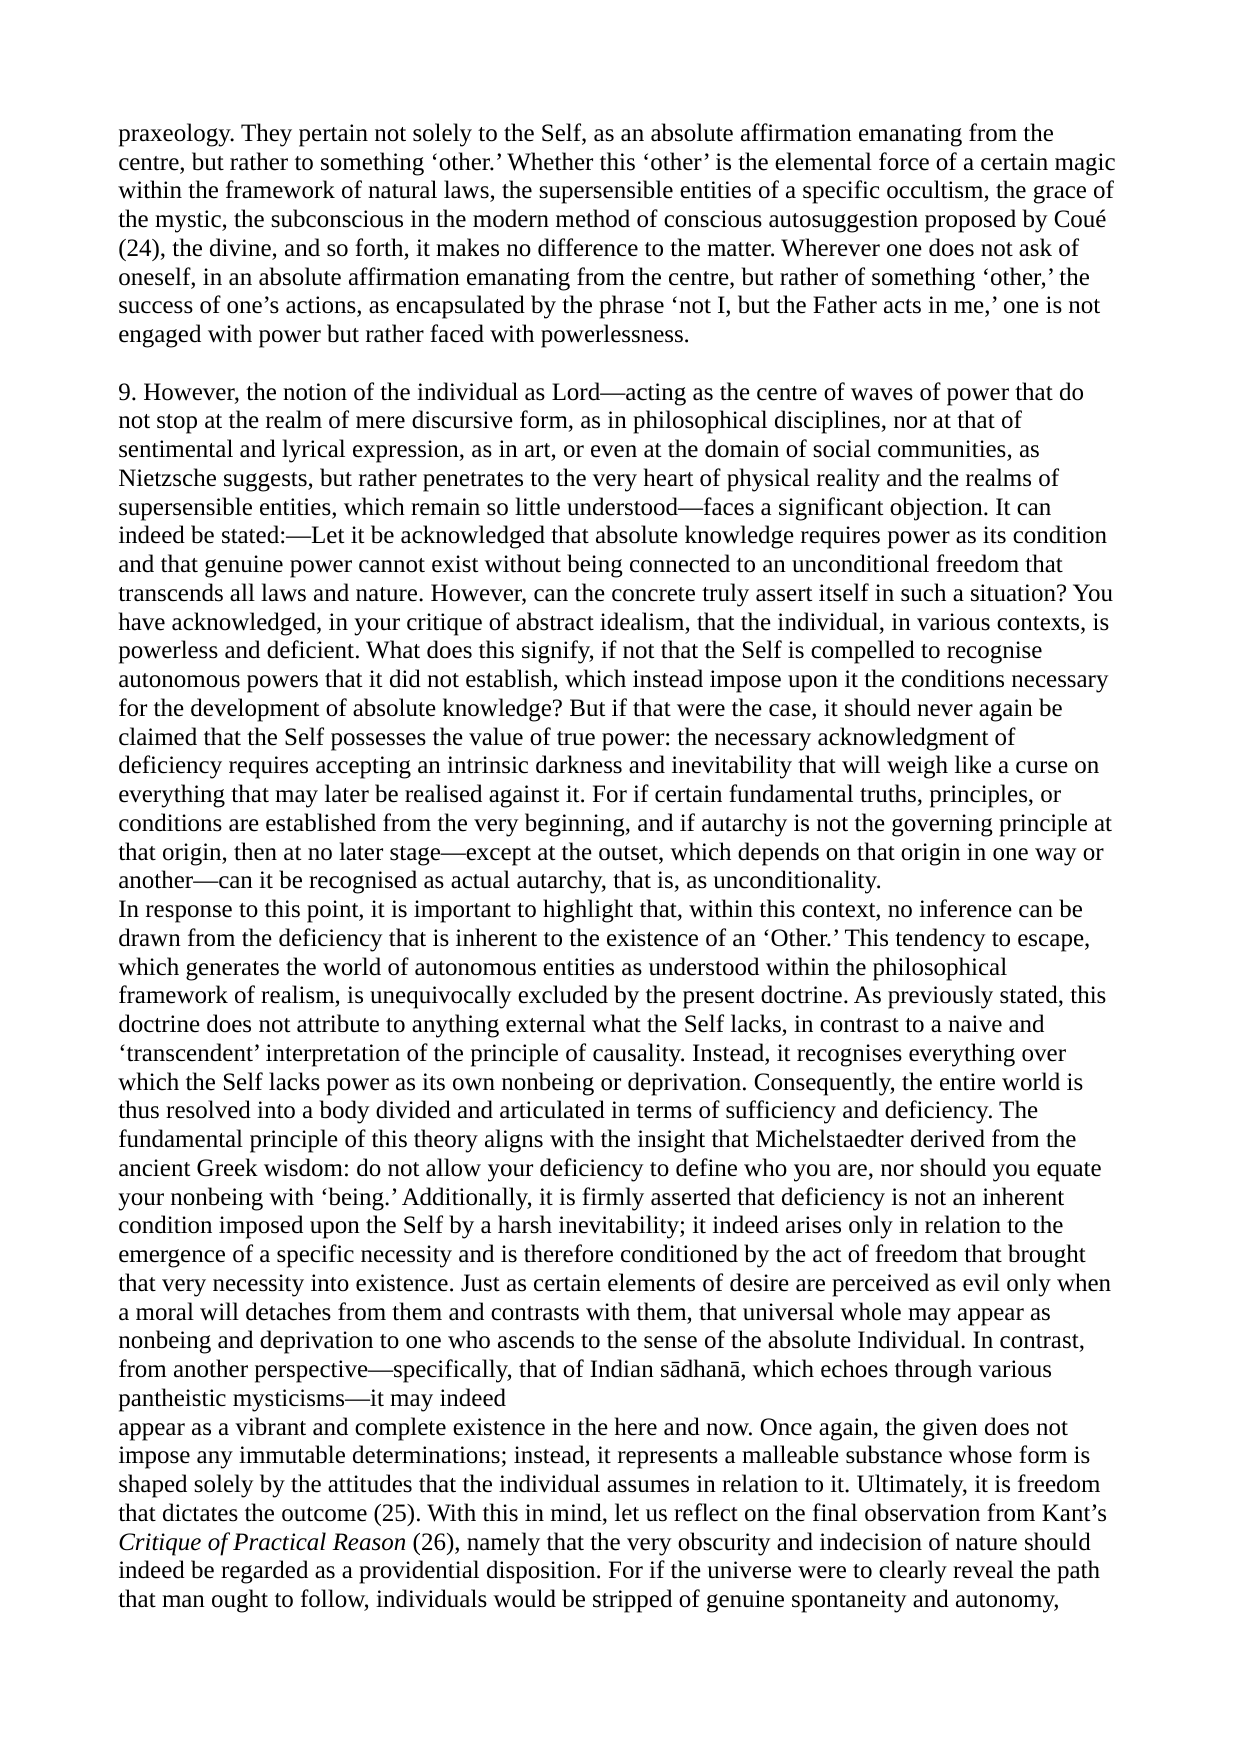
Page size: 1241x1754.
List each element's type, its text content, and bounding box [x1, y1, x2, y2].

text 9. However, the notion of the individual as Lord—acting as the centre of waves of power that do not stop at the realm of mere discursive form, as in philosophical disciplines, nor at that of sentimental and lyrical expression, as in art, or even at the domain of social communities, as Nietzsche suggests, but rather penetrates to the very heart of physical reality and the realms of supersensible entities, which remain so little understood—faces a significant objection. It can indeed be stated:—Let it be acknowledged that absolute knowledge requires power as its condition and that genuine power cannot exist without being connected to an unconditional freedom that transcends all laws and nature. However, can the concrete truly assert itself in such a situation? You have acknowledged, in your critique of abstract idealism, that the individual, in various contexts, is powerless and deficient. What does this signify, if not that the Self is compelled to recognise autonomous powers that it did not establish, which instead impose upon it the conditions necessary for the development of absolute knowledge? But if that were the case, it should never again be claimed that the Self possesses the value of true power: the necessary acknowledgment of deficiency requires accepting an intrinsic darkness and inevitability that will weigh like a curse on everything that may later be realised against it. For if certain fundamental truths, principles, or conditions are established from the very beginning, and if autarchy is not the governing principle at that origin, then at no later stage—except at the outset, which depends on that origin in one way or another—can it be recognised as actual autarchy, that is, as unconditionality. [118, 377, 1122, 894]
text praxeology. They pertain not solely to the Self, as an absolute affirmation emanating from the centre, but rather to something ‘other.’ Whether this ‘other’ is the elemental force of a certain magic within the framework of natural laws, the supersensible entities of a specific occultism, the grace of the mystic, the subconscious in the modern method of conscious autosuggestion proposed by Coué (24), the divine, and so forth, it makes no difference to the matter. Wherever one does not ask of oneself, in an absolute affirmation emanating from the centre, but rather of something ‘other,’ the success of one’s actions, as encapsulated by the phrase ‘not I, but the Father acts in me,’ one is not engaged with power but rather faced with powerlessness. [118, 118, 1122, 348]
text In response to this point, it is important to highlight that, within this context, no inference can be drawn from the deficiency that is inherent to the existence of an ‘Other.’ This tendency to escape, which generates the world of autonomous entities as understood within the philosophical framework of realism, is unequivocally excluded by the present doctrine. As previously stated, this doctrine does not attribute to anything external what the Self lacks, in contrast to a naive and ‘transcendent’ interpretation of the principle of causality. Instead, it recognises everything over which the Self lacks power as its own nonbeing or deprivation. Consequently, the entire world is thus resolved into a body divided and articulated in terms of sufficiency and deficiency. The fundamental principle of this theory aligns with the insight that Michelstaedter derived from the ancient Greek wisdom: do not allow your deficiency to define who you are, nor should you equate your nonbeing with ‘being.’ Additionally, it is firmly asserted that deficiency is not an inherent condition imposed upon the Self by a harsh inevitability; it indeed arises only in relation to the emergence of a specific necessity and is therefore conditioned by the act of freedom that brought that very necessity into existence. Just as certain elements of desire are perceived as evil only when a moral will detaches from them and contrasts with them, that universal whole may appear as nonbeing and deprivation to one who ascends to the sense of the absolute Individual. In contrast, from another perspective—specifically, that of Indian sādhanā, which echoes through various pantheistic mysticisms—it may indeed [118, 894, 1122, 1412]
text appear as a vibrant and complete existence in the here and now. Once again, the given does not impose any immutable determinations; instead, it represents a malleable substance whose form is shaped solely by the attitudes that the individual assumes in relation to it. Ultimately, it is freedom that dictates the outcome (25). With this in mind, let us reflect on the final observation from Kant’s Critique of Practical Reason (26), namely that the very obscurity and indecision of nature should indeed be regarded as a providential disposition. For if the universe were to clearly reveal the path that man ought to follow, individuals would be stripped of genuine spontaneity and autonomy, [118, 1412, 1122, 1613]
